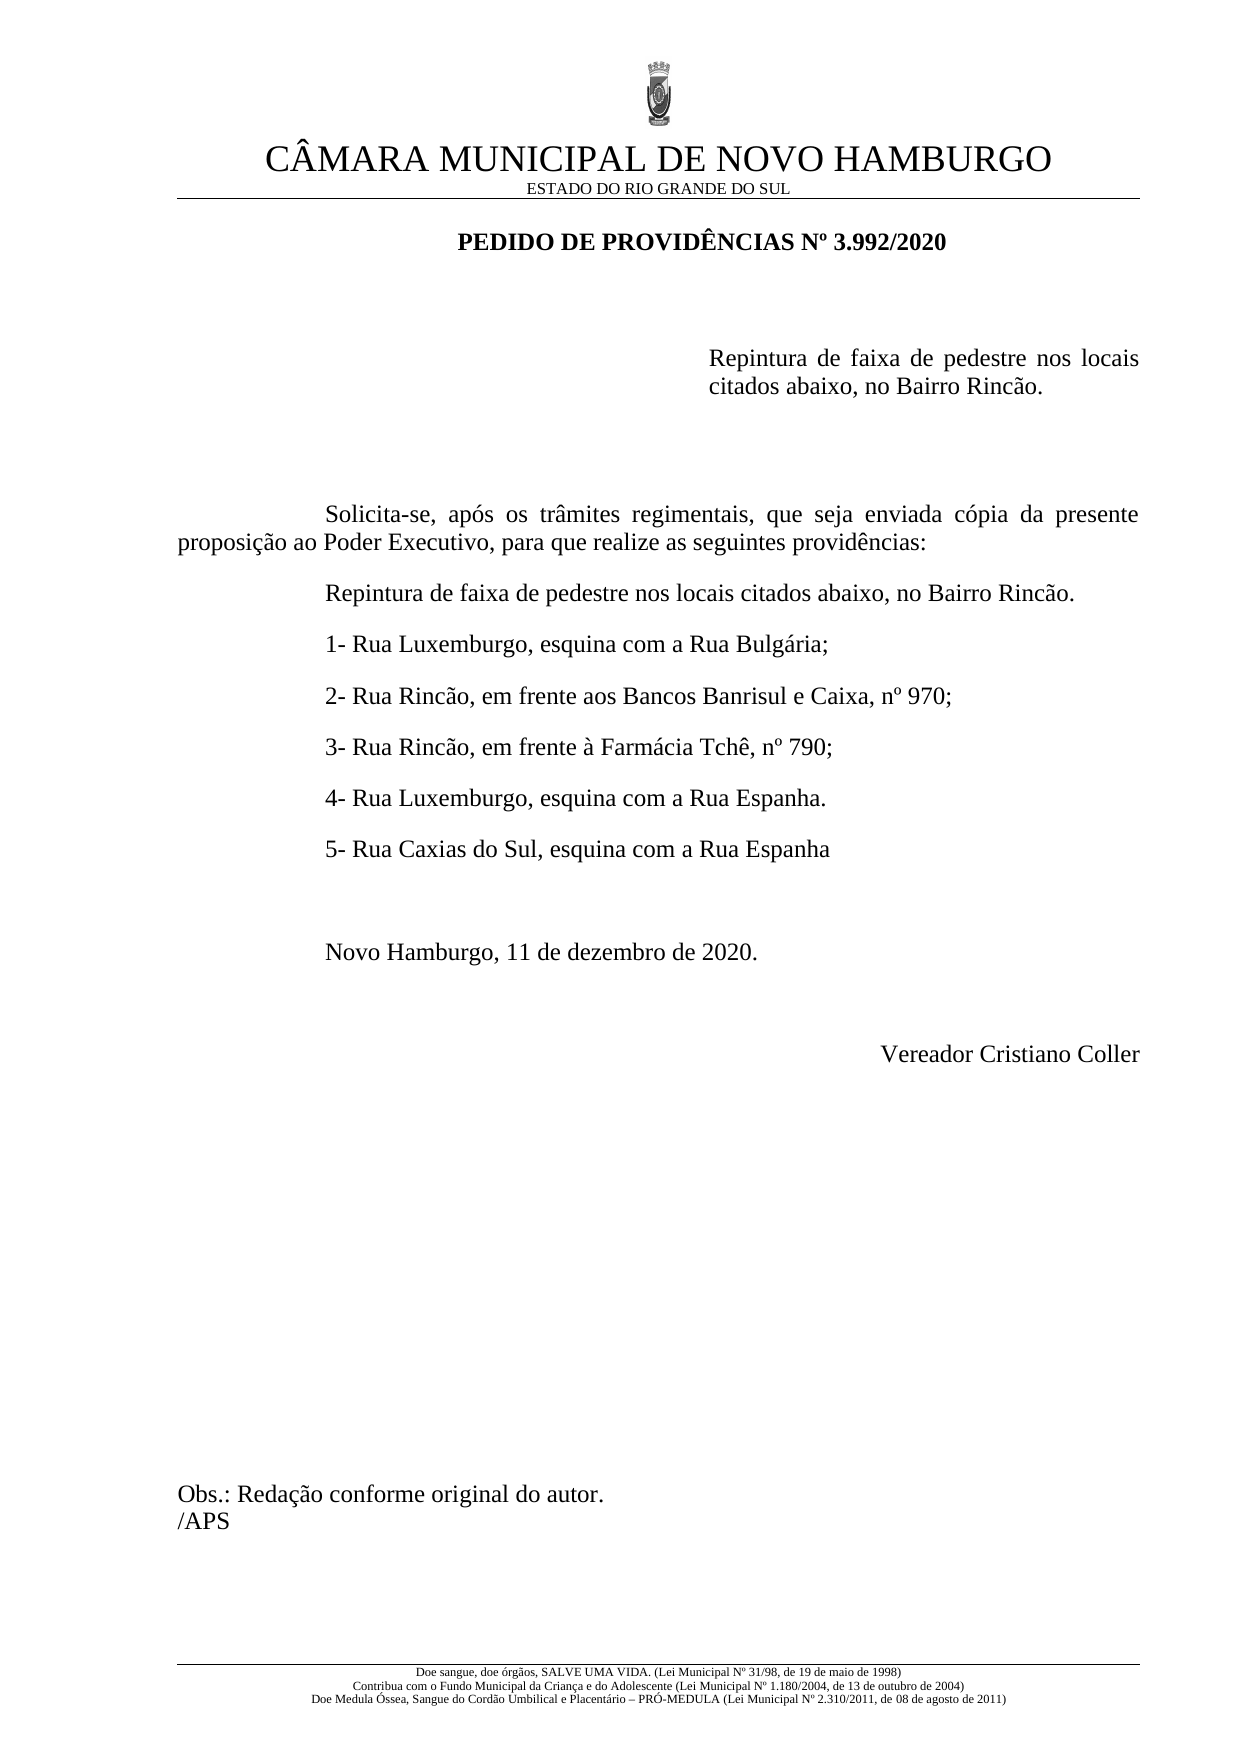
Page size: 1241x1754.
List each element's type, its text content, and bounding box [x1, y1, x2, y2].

text 4- Rua Luxemburgo, esquina com a Rua Espanha. [177, 784, 1140, 812]
text PEDIDO DE PROVIDÊNCIAS Nº 3.992/2020 [177, 228, 1140, 256]
text Solicita-se, após os trâmites regimentais, que seja enviada cópia da presente proposição ao Poder Executivo, para que realize as seguintes providências: [177, 500, 1140, 556]
text 2- Rua Rincão, em frente aos Bancos Banrisul e Caixa, nº 970; [177, 682, 1140, 709]
text /APS [177, 1507, 1140, 1535]
text Repintura de faixa de pedestre nos locais citados abaixo, no Bairro Rincão. [709, 344, 1140, 400]
text Obs.: Redação conforme original do autor. [177, 1480, 1140, 1507]
text 5- Rua Caxias do Sul, esquina com a Rua Espanha [177, 836, 1140, 863]
text 1- Rua Luxemburgo, esquina com a Rua Bulgária; [177, 631, 1140, 658]
text Repintura de faixa de pedestre nos locais citados abaixo, no Bairro Rincão. [177, 579, 1140, 607]
text Vereador Cristiano Coller [177, 1041, 1140, 1068]
text 3- Rua Rincão, em frente à Farmácia Tchê, nº 790; [177, 733, 1140, 761]
text Novo Hamburgo, 11 de dezembro de 2020. [177, 938, 1140, 966]
